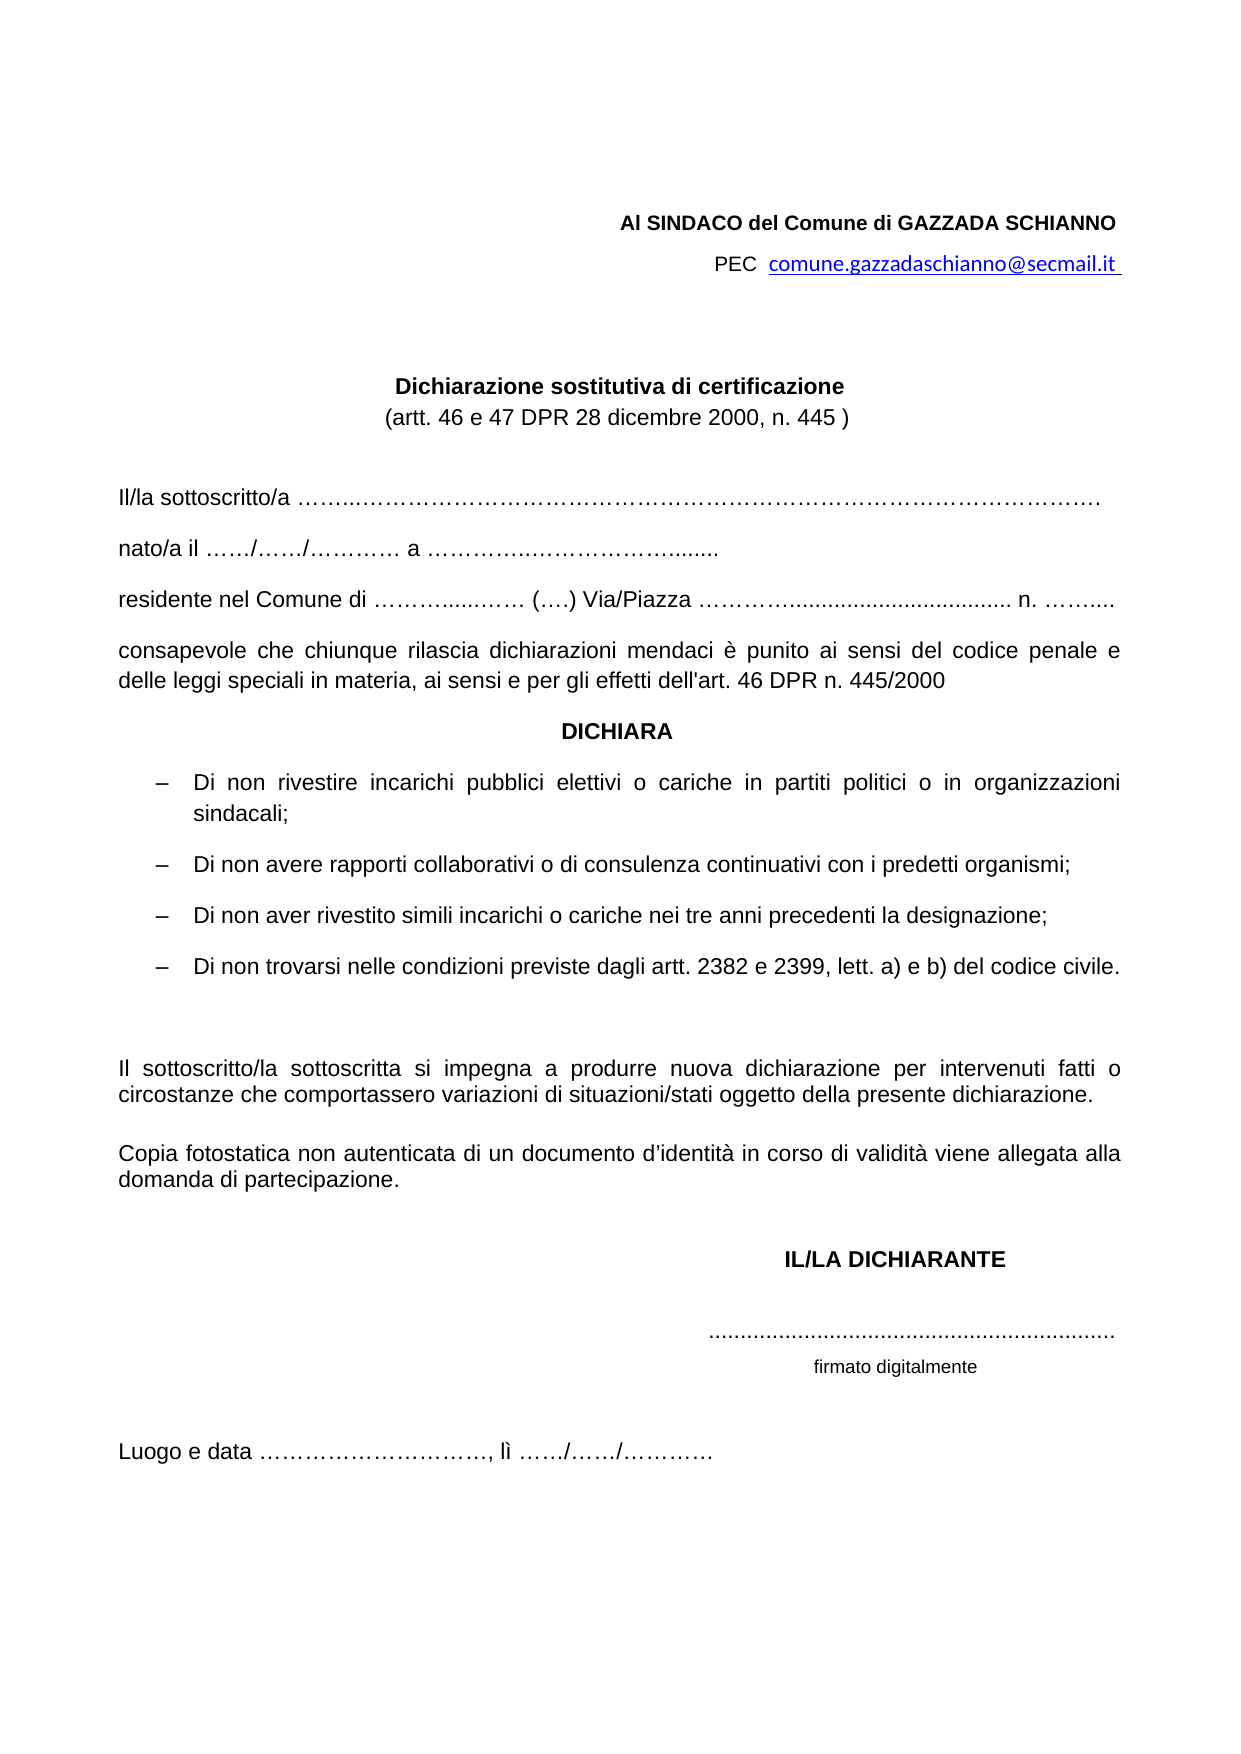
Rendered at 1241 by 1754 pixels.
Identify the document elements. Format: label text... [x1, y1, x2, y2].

text consapevole che chiunque rilascia dichiarazioni mendaci è punito ai sensi del codice penale e delle leggi speciali in materia, ai sensi e per gli effetti dell'art. 46 DPR n. 445/2000 [118, 637, 1122, 693]
list Di non rivestire incarichi pubblici elettivi o cariche in partiti politici o in organizzazioni sindacali; [156, 769, 1122, 826]
text IL/LA DICHIARANTE [118, 1246, 1122, 1273]
text residente nel Comune di ………......…… (….) Via/Piazza …………................................... n. …….... [118, 586, 1122, 612]
text (artt. 46 e 47 DPR 28 dicembre 2000, n. 445 ) [118, 403, 1122, 430]
text Copia fotostatica non autenticata di un documento d’identità in corso di validità viene allegata alla domanda di partecipazione. [118, 1139, 1122, 1192]
text PEC comune.gazzadaschianno@secmail.it [118, 252, 1122, 277]
text Il sottoscritto/la sottoscritta si impegna a produrre nuova dichiarazione per intervenuti fatti o circostanze che comportassero variazioni di situazioni/stati oggetto della presente dichiarazione. [118, 1055, 1122, 1107]
list Di non trovarsi nelle condizioni previste dagli artt. 2382 e 2399, lett. a) e b) del codice civile. [156, 953, 1122, 979]
text nato/a il ……/……/………… a …………..………………........ [118, 535, 1122, 561]
text Il/la sottoscritto/a ……...……………………………………………………………………………………. [118, 484, 1122, 510]
text Dichiarazione sostitutiva di certificazione [118, 372, 1122, 401]
text Luogo e data …………………………, lì ……/……/………… [118, 1438, 1122, 1464]
text Al SINDACO del Comune di GAZZADA SCHIANNO [118, 210, 1122, 235]
list Di non avere rapporti collaborativi o di consulenza continuativi con i predetti organismi; [156, 851, 1122, 877]
list Di non aver rivestito simili incarichi o cariche nei tre anni precedenti la designazione; [156, 902, 1122, 928]
text firmato digitalmente [118, 1352, 1122, 1378]
text DICHIARA [118, 718, 1122, 744]
text ................................................................ [118, 1317, 1122, 1343]
